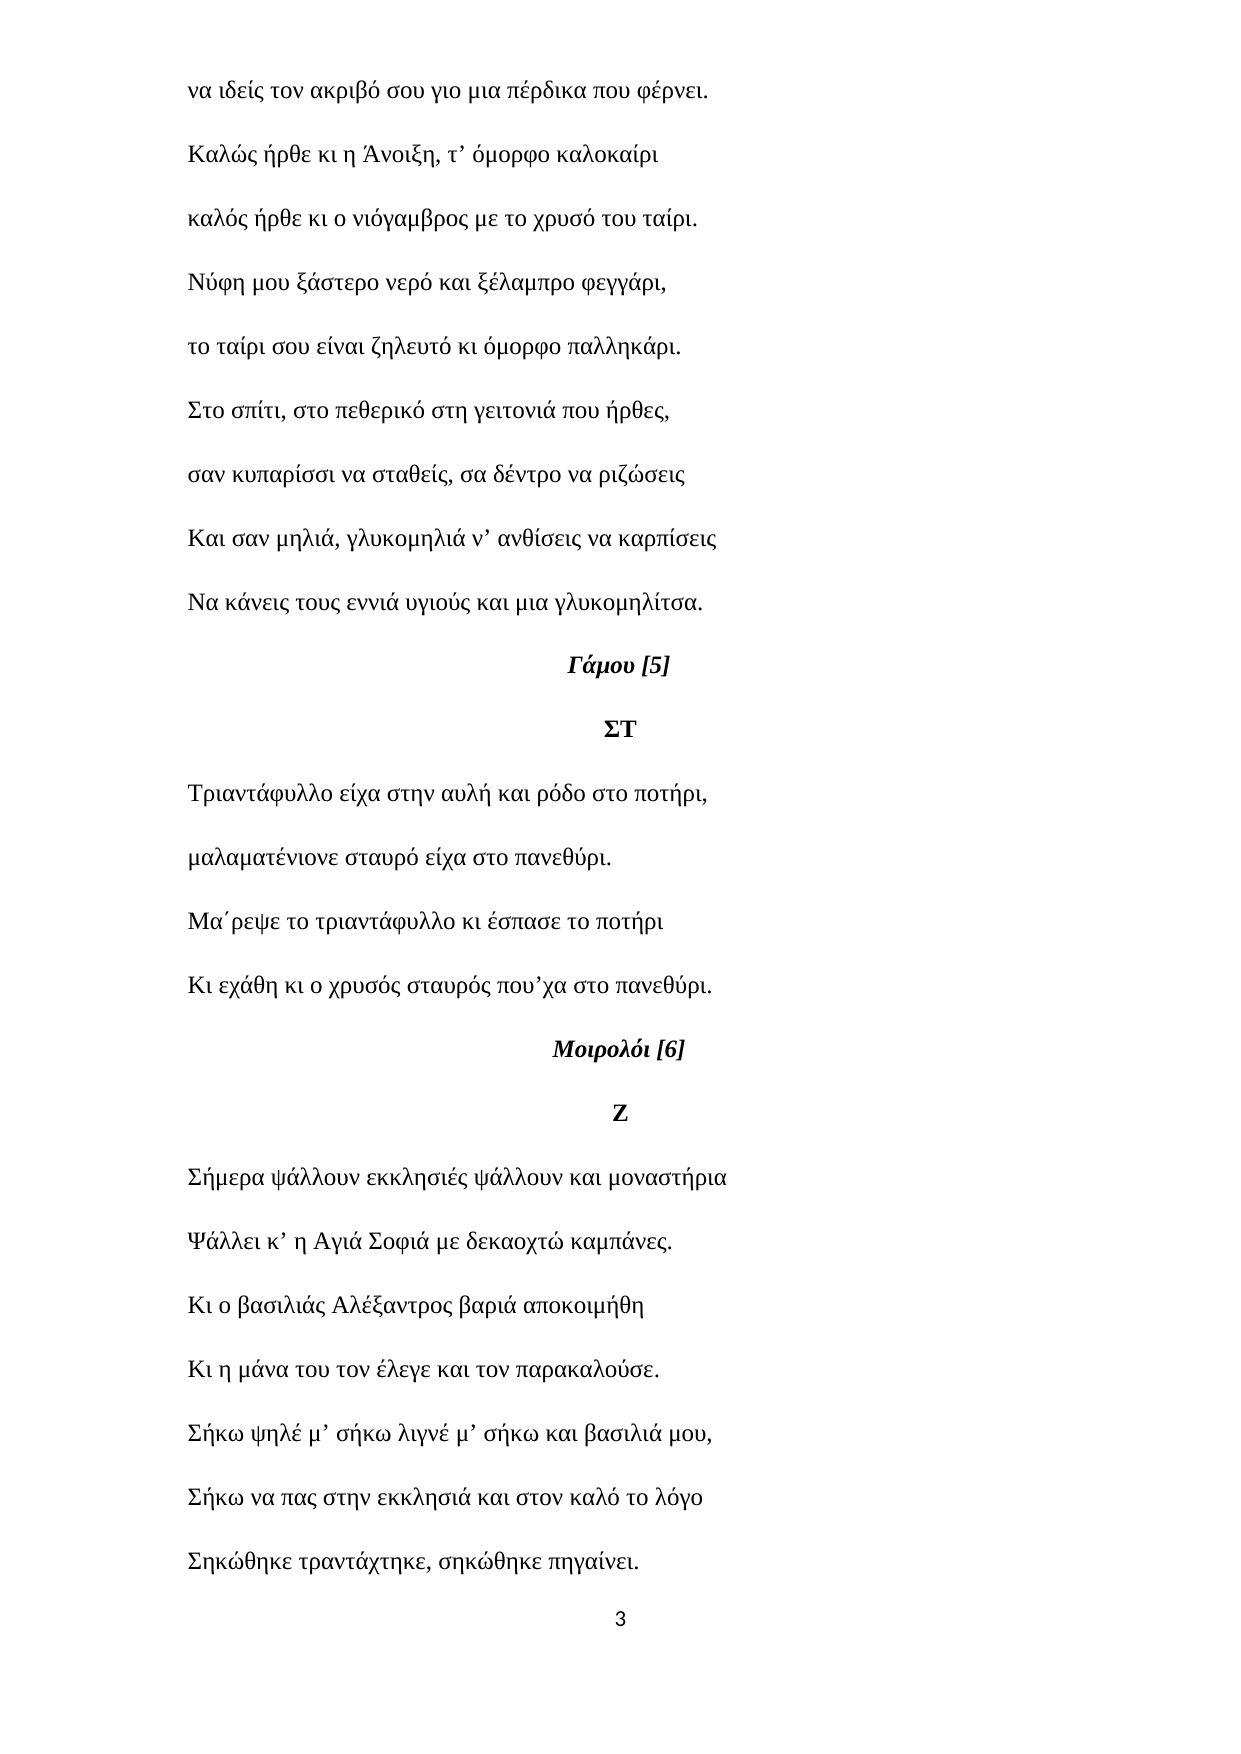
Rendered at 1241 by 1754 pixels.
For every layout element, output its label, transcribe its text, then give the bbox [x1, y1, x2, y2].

text να ιδείς τον ακριβό σου γιο μια πέρδικα που φέρνει. [187, 75, 1053, 104]
text καλός ήρθε κι ο νιόγαμβρος με το χρυσό του ταίρι. [187, 203, 1053, 232]
text Κι η μάνα του τον έλεγε και τον παρακαλούσε. [187, 1354, 1053, 1383]
text Γάμου [5] [187, 651, 1053, 679]
text Σήμερα ψάλλουν εκκλησιές ψάλλουν και μοναστήρια [187, 1162, 1053, 1191]
text ΣΤ [187, 714, 1053, 743]
text Να κάνεις τους εννιά υγιούς και μια γλυκομηλίτσα. [187, 587, 1053, 615]
text σαν κυπαρίσσι να σταθείς, σα δέντρο να ριζώσεις [187, 459, 1053, 487]
text Σήκω να πας στην εκκλησιά και στον καλό το λόγο [187, 1482, 1053, 1511]
text Νύφη μου ξάστερο νερό και ξέλαμπρο φεγγάρι, [187, 267, 1053, 296]
text Στο σπίτι, στο πεθερικό στη γειτονιά που ήρθες, [187, 395, 1053, 423]
text Καλώς ήρθε κι η Άνοιξη, τ’ όμορφο καλοκαίρι [187, 139, 1053, 168]
text Κι εχάθη κι ο χρυσός σταυρός που’χα στο πανεθύρι. [187, 970, 1053, 999]
text Μοιρολόι [6] [187, 1034, 1053, 1063]
text Τριαντάφυλλο είχα στην αυλή και ρόδο στο ποτήρι, [187, 778, 1053, 807]
text Σήκω ψηλέ μ’ σήκω λιγνέ μ’ σήκω και βασιλιά μου, [187, 1418, 1053, 1447]
text μαλαματένιονε σταυρό είχα στο πανεθύρι. [187, 842, 1053, 871]
text Ζ [187, 1098, 1053, 1127]
text Ψάλλει κ’ η Αγιά Σοφιά με δεκαοχτώ καμπάνες. [187, 1226, 1053, 1255]
text Σηκώθηκε τραντάχτηκε, σηκώθηκε πηγαίνει. [187, 1546, 1053, 1575]
text Και σαν μηλιά, γλυκομηλιά ν’ ανθίσεις να καρπίσεις [187, 523, 1053, 551]
text το ταίρι σου είναι ζηλευτό κι όμορφο παλληκάρι. [187, 331, 1053, 359]
text Κι ο βασιλιάς Αλέξαντρος βαριά αποκοιμήθη [187, 1290, 1053, 1319]
text Μα΄ρεψε το τριαντάφυλλο κι έσπασε το ποτήρι [187, 906, 1053, 935]
